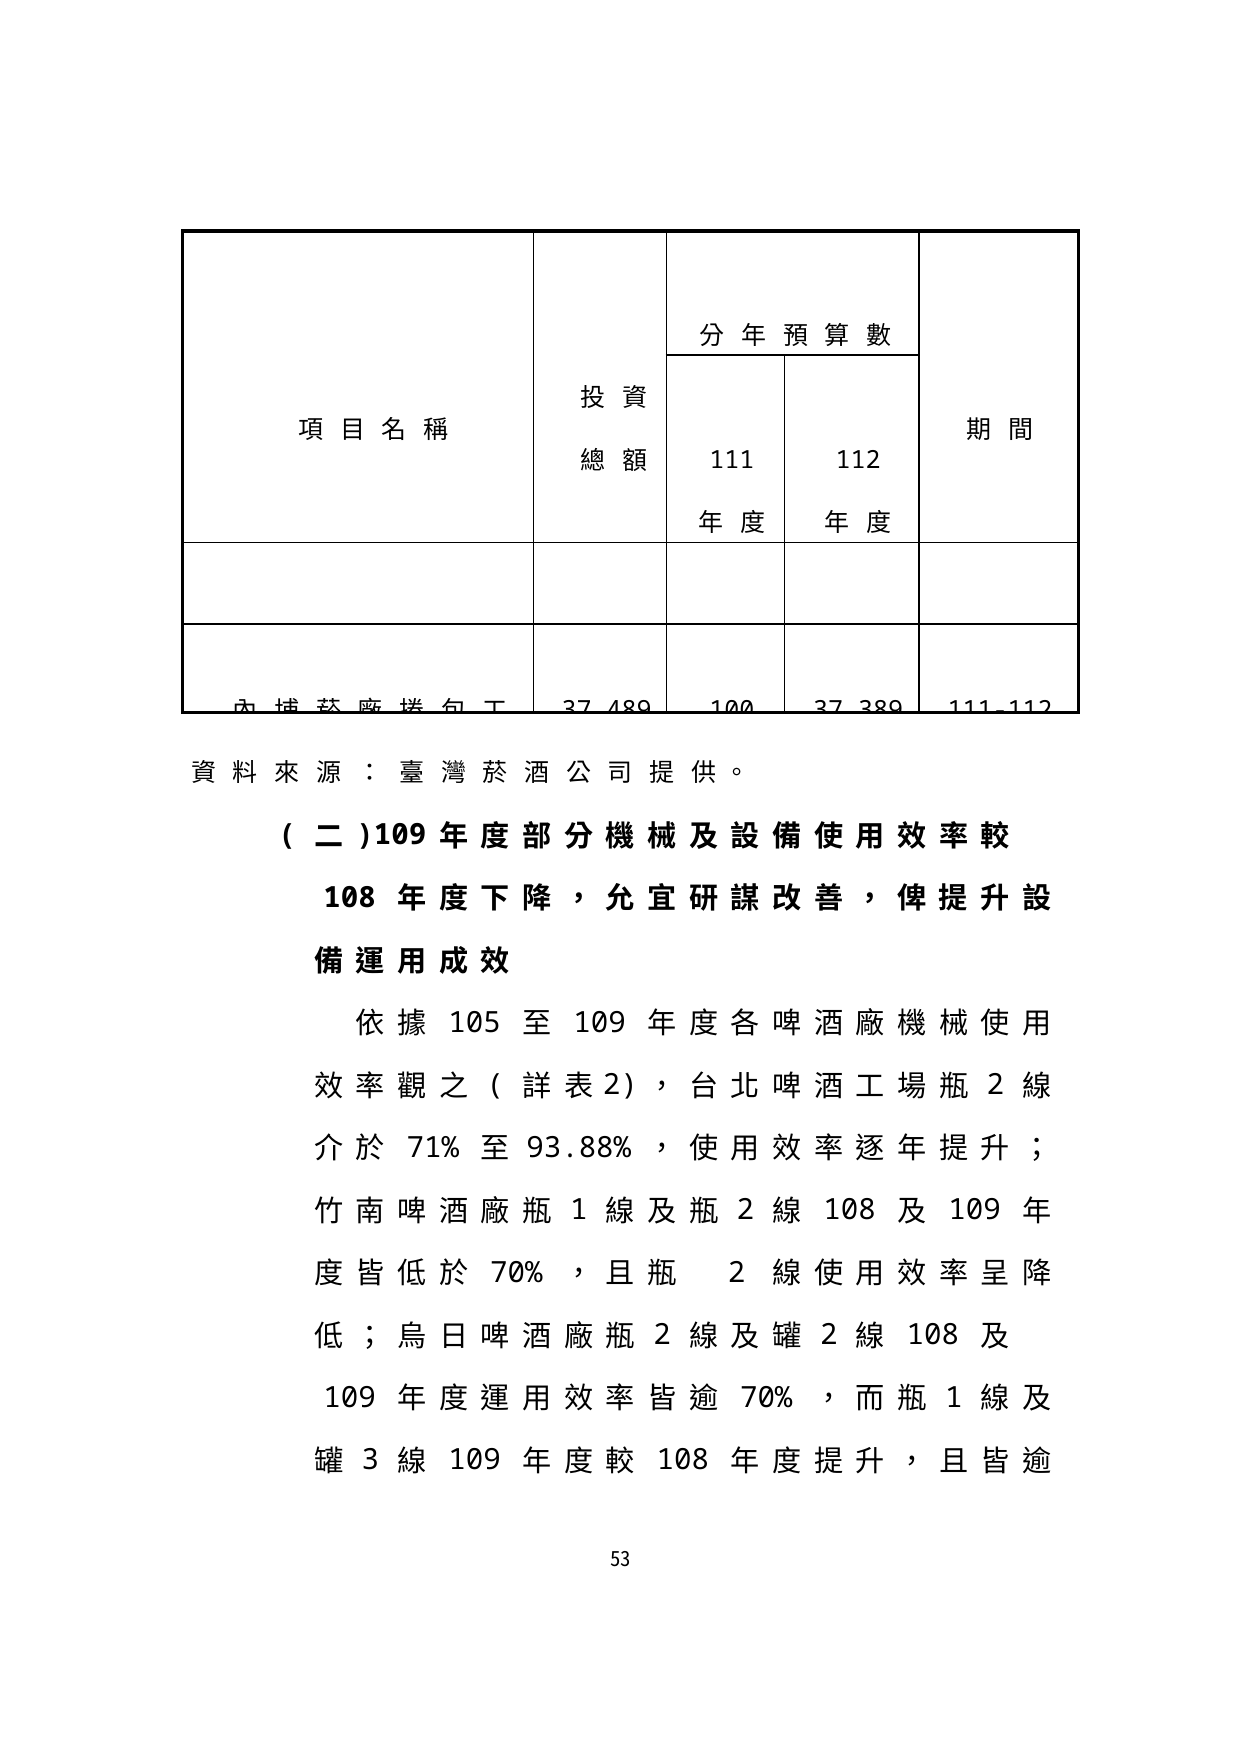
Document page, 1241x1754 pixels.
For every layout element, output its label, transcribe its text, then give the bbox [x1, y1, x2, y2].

table_cell 100 [667, 625, 784, 711]
table_cell 95,000 [534, 543, 666, 623]
table_cell 111-112 [920, 543, 1077, 623]
table_cell 112年度 [785, 356, 918, 542]
text (二)109年度部分機械及設備使用效率較108年度下降，允宜研謀改善，俾提升設備運用成效 [242, 792, 1058, 979]
table_cell 內埔菸廠捲包工場18號捲菸機菸支規格修改及機電系統局部更新 [184, 625, 533, 711]
table_header 期間 [920, 233, 1077, 542]
table_cell 豐原捲菸研發製造工廠高速捲菸機汰換(含線上雷射打孔設備） [184, 543, 533, 623]
table_header 分年預算數 [667, 233, 918, 354]
table_header 投資總額 [534, 233, 666, 542]
table_cell 37,489 [534, 625, 666, 711]
table_header 項目名稱 [184, 233, 533, 542]
text 資料來源：臺灣菸酒公司提供。 [168, 729, 1058, 792]
table_cell 5,000 [667, 543, 784, 623]
text 依據105至109年度各啤酒廠機械使用效率觀之(詳表2)，台北啤酒工場瓶2線介於71%至93.88%，使用效率逐年提升；竹南啤酒廠瓶1線及瓶2線108及109年度皆低於70%，且瓶 2 線使用效率呈降低；烏日啤酒廠瓶2線及罐2線108及109年度運用效率皆逾70%，而瓶1線及罐3線109年度較108年度提升，且皆逾 [271, 979, 1058, 1479]
table_cell 111-112 [920, 625, 1077, 711]
table_cell 90,000 [785, 543, 918, 623]
table_cell 37,389 [785, 625, 918, 711]
table_cell 111年度 [667, 356, 784, 542]
